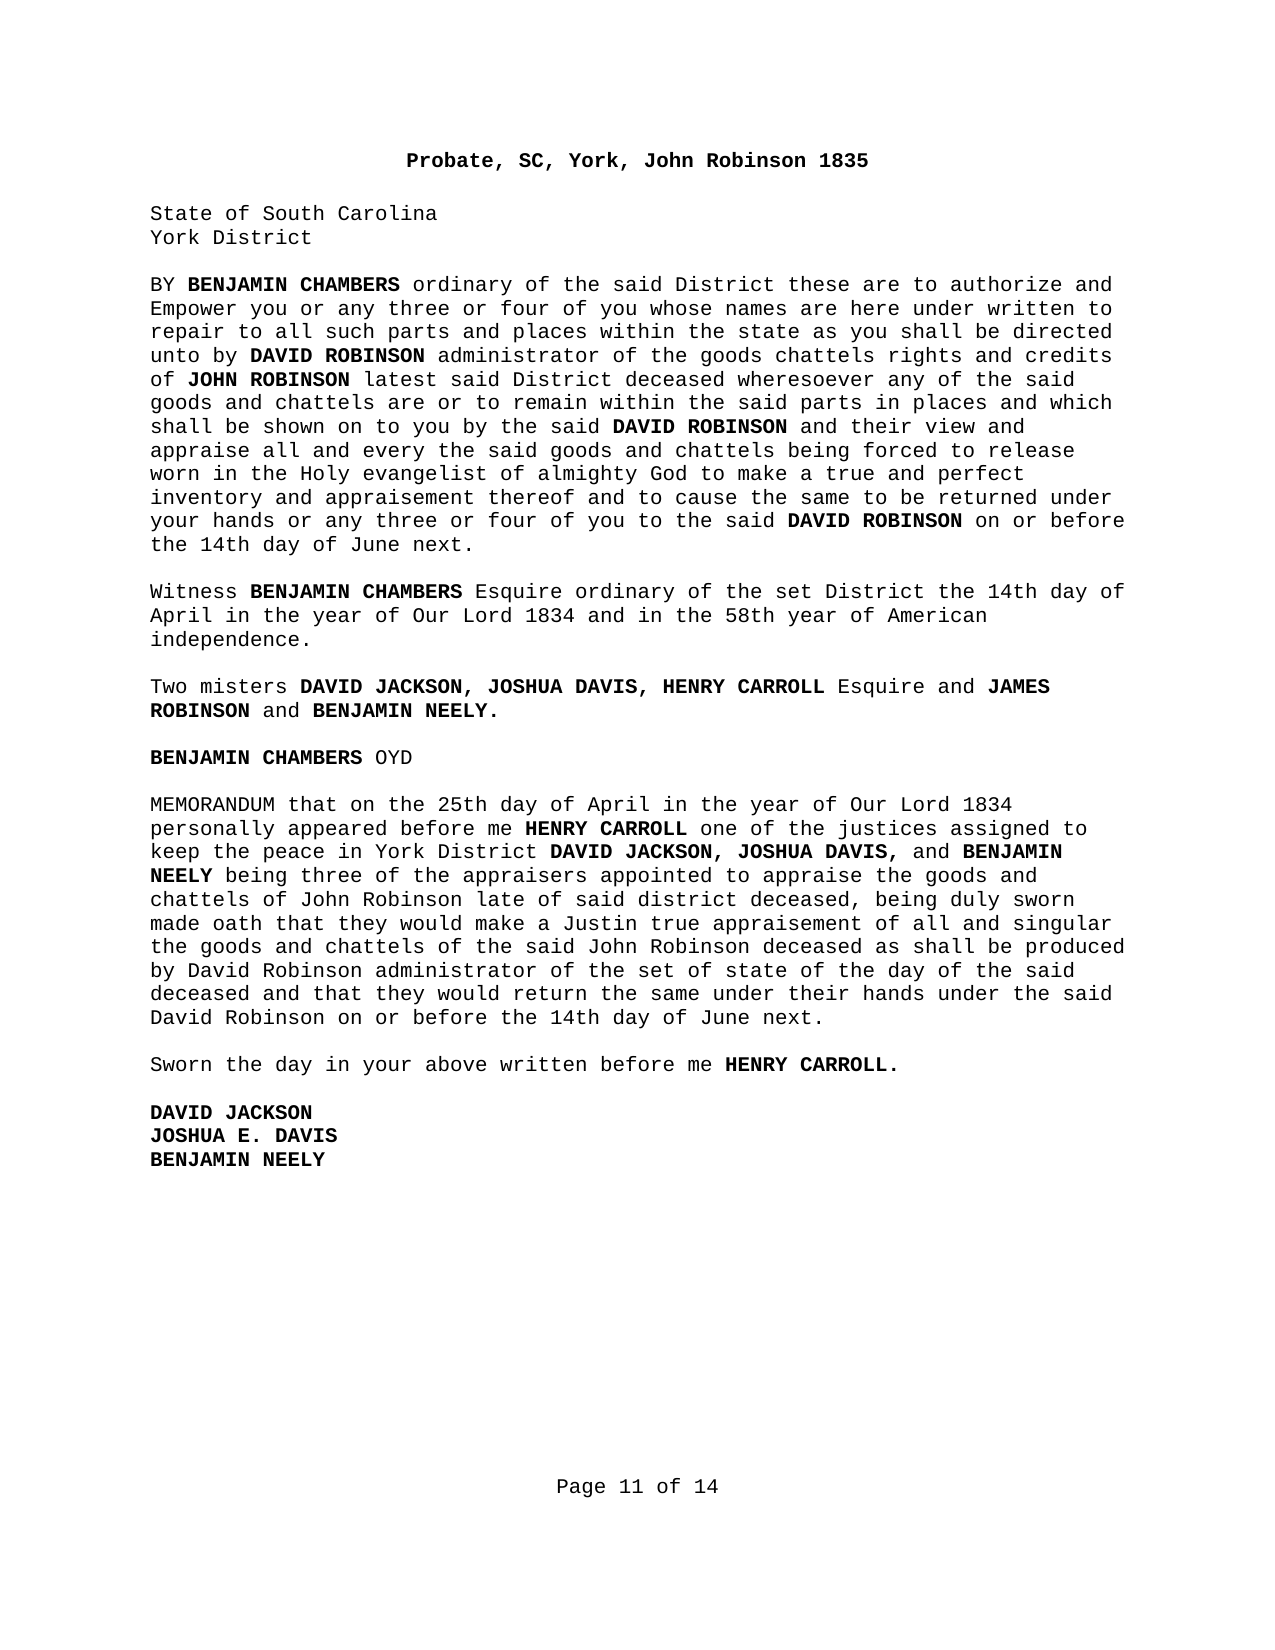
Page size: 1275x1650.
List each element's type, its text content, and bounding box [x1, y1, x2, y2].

text Memorandum that on the 25th day of April in the year of Our Lord 1834 personally appeared before me Henry Carroll one of the justices assigned to keep the peace in York District David Jackson, Joshua Davis, and Benjamin Neely being three of the appraisers appointed to appraise the goods and chattels of John Robinson late of said district deceased, being duly sworn made oath that they would make a Justin true appraisement of all and singular the goods and chattels of the said John Robinson deceased as shall be produced by David Robinson administrator of the set of state of the day of the said deceased and that they would return the same under their hands under the said David Robinson on or before the 14th day of June next. [150, 794, 1125, 1031]
text David Jackson [150, 1102, 1125, 1125]
text Two misters David Jackson, Joshua Davis, Henry Carroll Esquire and James Robinson and Benjamin Neely. [150, 676, 1125, 723]
text State of South Carolina [150, 203, 1125, 227]
text By Benjamin Chambers ordinary of the said District these are to authorize and Empower you or any three or four of you whose names are here under written to repair to all such parts and places within the state as you shall be directed unto by David Robinson administrator of the goods chattels rights and credits of John Robinson latest said District deceased wheresoever any of the said goods and chattels are or to remain within the said parts in places and which shall be shown on to you by the said David Robinson and their view and appraise all and every the said goods and chattels being forced to release worn in the Holy evangelist of almighty God to make a true and perfect inventory and appraisement thereof and to cause the same to be returned under your hands or any three or four of you to the said David Robinson on or before the 14th day of June next. [150, 274, 1125, 558]
text Sworn the day in your above written before me Henry Carroll. [150, 1054, 1125, 1078]
text Benjamin Neely [150, 1149, 1125, 1173]
text Benjamin Chambers OYD [150, 747, 1125, 771]
text Joshua E. Davis [150, 1125, 1125, 1149]
text Witness Benjamin Chambers Esquire ordinary of the set District the 14th day of April in the year of Our Lord 1834 and in the 58th year of American independence. [150, 581, 1125, 652]
text York District [150, 227, 1125, 250]
